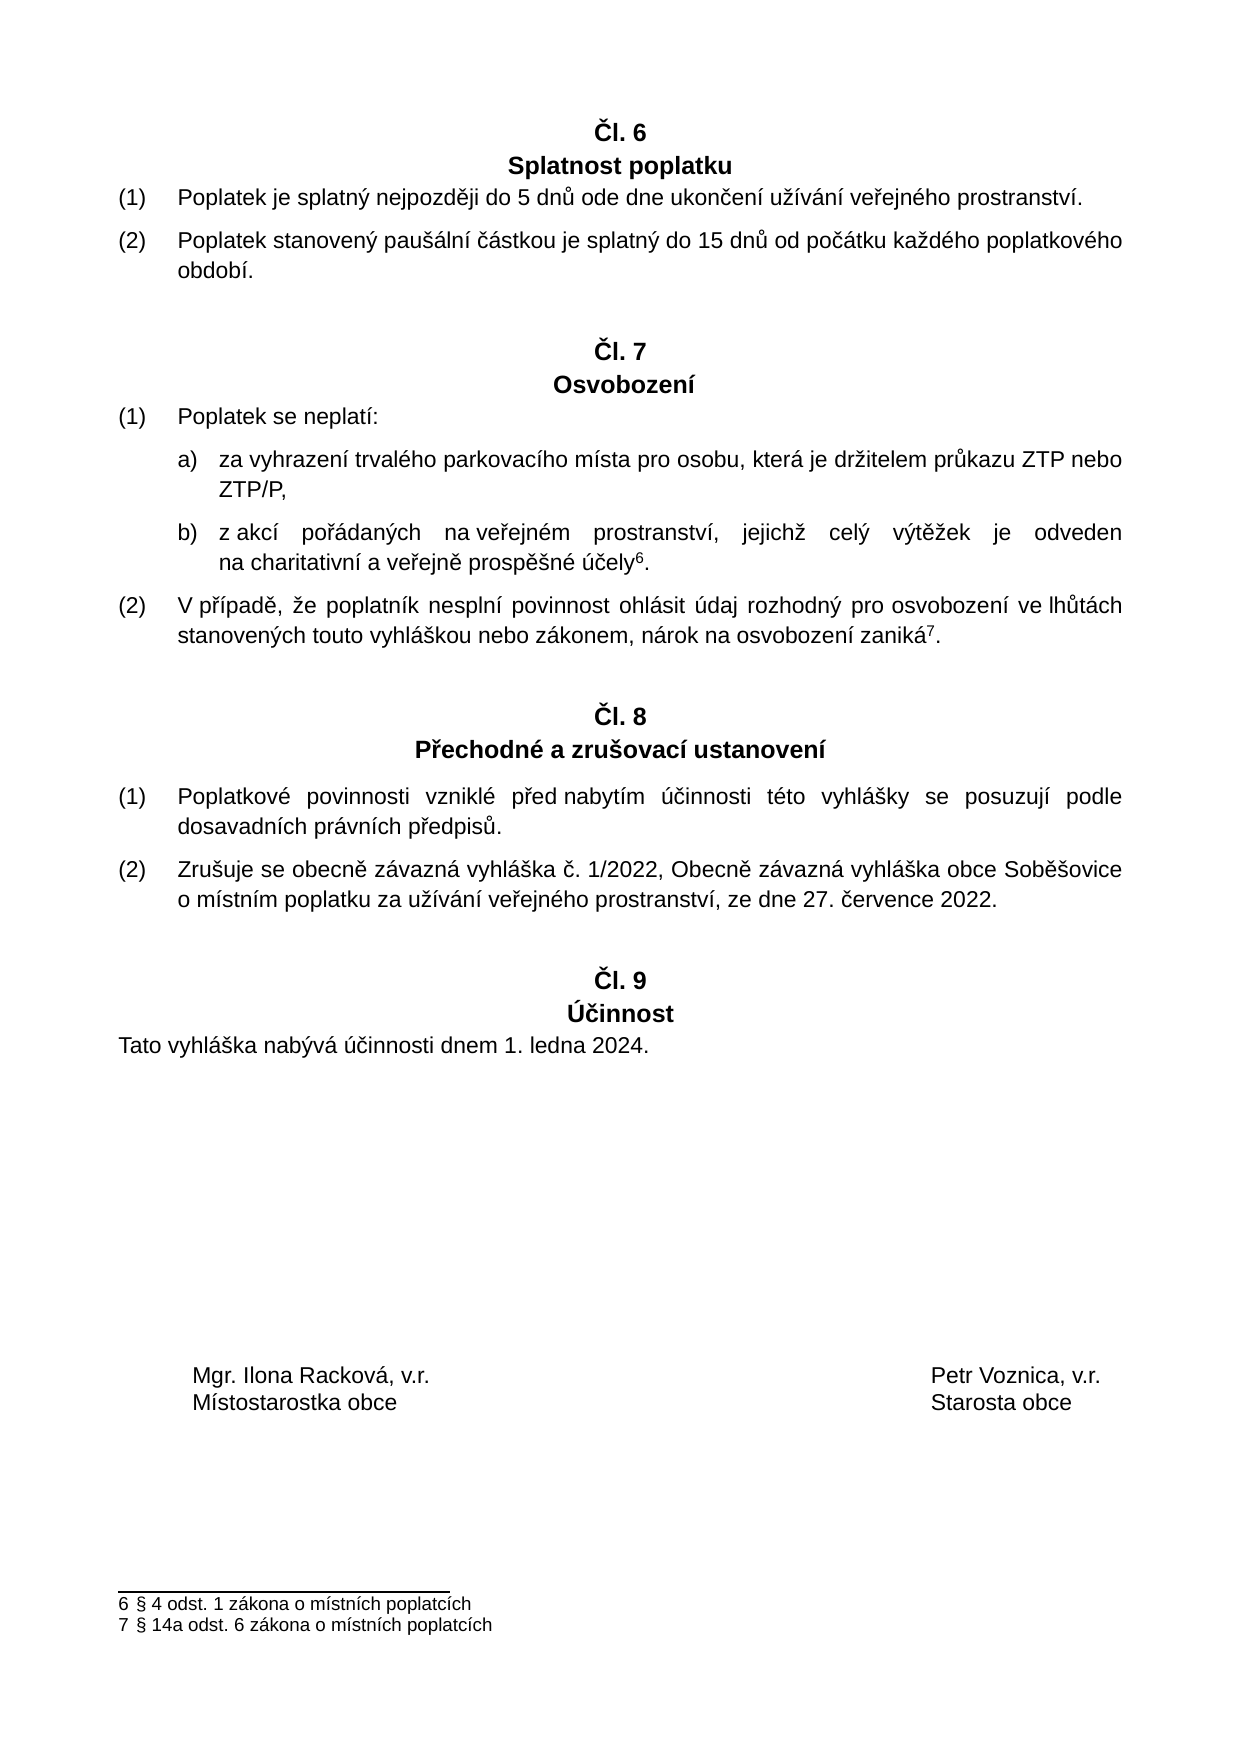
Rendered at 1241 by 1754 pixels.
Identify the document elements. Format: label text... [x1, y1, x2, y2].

subtitle Čl. 8 [118, 702, 1122, 731]
list Poplatek se neplatí: [118, 403, 1122, 430]
list z akcí pořádaných na veřejném prostranství, jejichž celý výtěžek je odveden na charitativní a veřejně prospěšné účely. [177, 519, 1122, 576]
list Zrušuje se obecně závazná vyhláška č. 1/2022, Obecně závazná vyhláška obce Soběšovice o místním poplatku za užívání veřejného prostranství, ze dne 27. července 2022. [118, 856, 1122, 912]
text Tato vyhláška nabývá účinnosti dnem 1. ledna 2024. [118, 1032, 1122, 1059]
text Místostarostka obce Starosta obce [118, 1389, 1122, 1415]
list § 14a odst. 6 zákona o místních poplatcích [118, 1614, 1122, 1635]
text Přechodné a zrušovací ustanovení [118, 735, 1122, 764]
list Poplatek je splatný nejpozději do 5 dnů ode dne ukončení užívání veřejného prostranství. [118, 184, 1122, 211]
subtitle Čl. 7 Osvobození [118, 337, 1122, 399]
list § 4 odst. 1 zákona o místních poplatcích [118, 1592, 1122, 1614]
text Mgr. Ilona Racková, v.r. Petr Voznica, v.r. [118, 1362, 1122, 1389]
list Poplatkové povinnosti vzniklé před nabytím účinnosti této vyhlášky se posuzují podle dosavadních právních předpisů. [118, 783, 1122, 839]
list Poplatek stanovený paušální částkou je splatný do 15 dnů od počátku každého poplatkového období. [118, 227, 1122, 283]
subtitle Čl. 9 Účinnost [118, 966, 1122, 1028]
list za vyhrazení trvalého parkovacího místa pro osobu, která je držitelem průkazu ZTP nebo ZTP/P, [177, 446, 1122, 503]
subtitle Čl. 6 Splatnost poplatku [118, 118, 1122, 180]
list V případě, že poplatník nesplní povinnost ohlásit údaj rozhodný pro osvobození ve lhůtách stanovených touto vyhláškou nebo zákonem, nárok na osvobození zaniká. [118, 592, 1122, 648]
